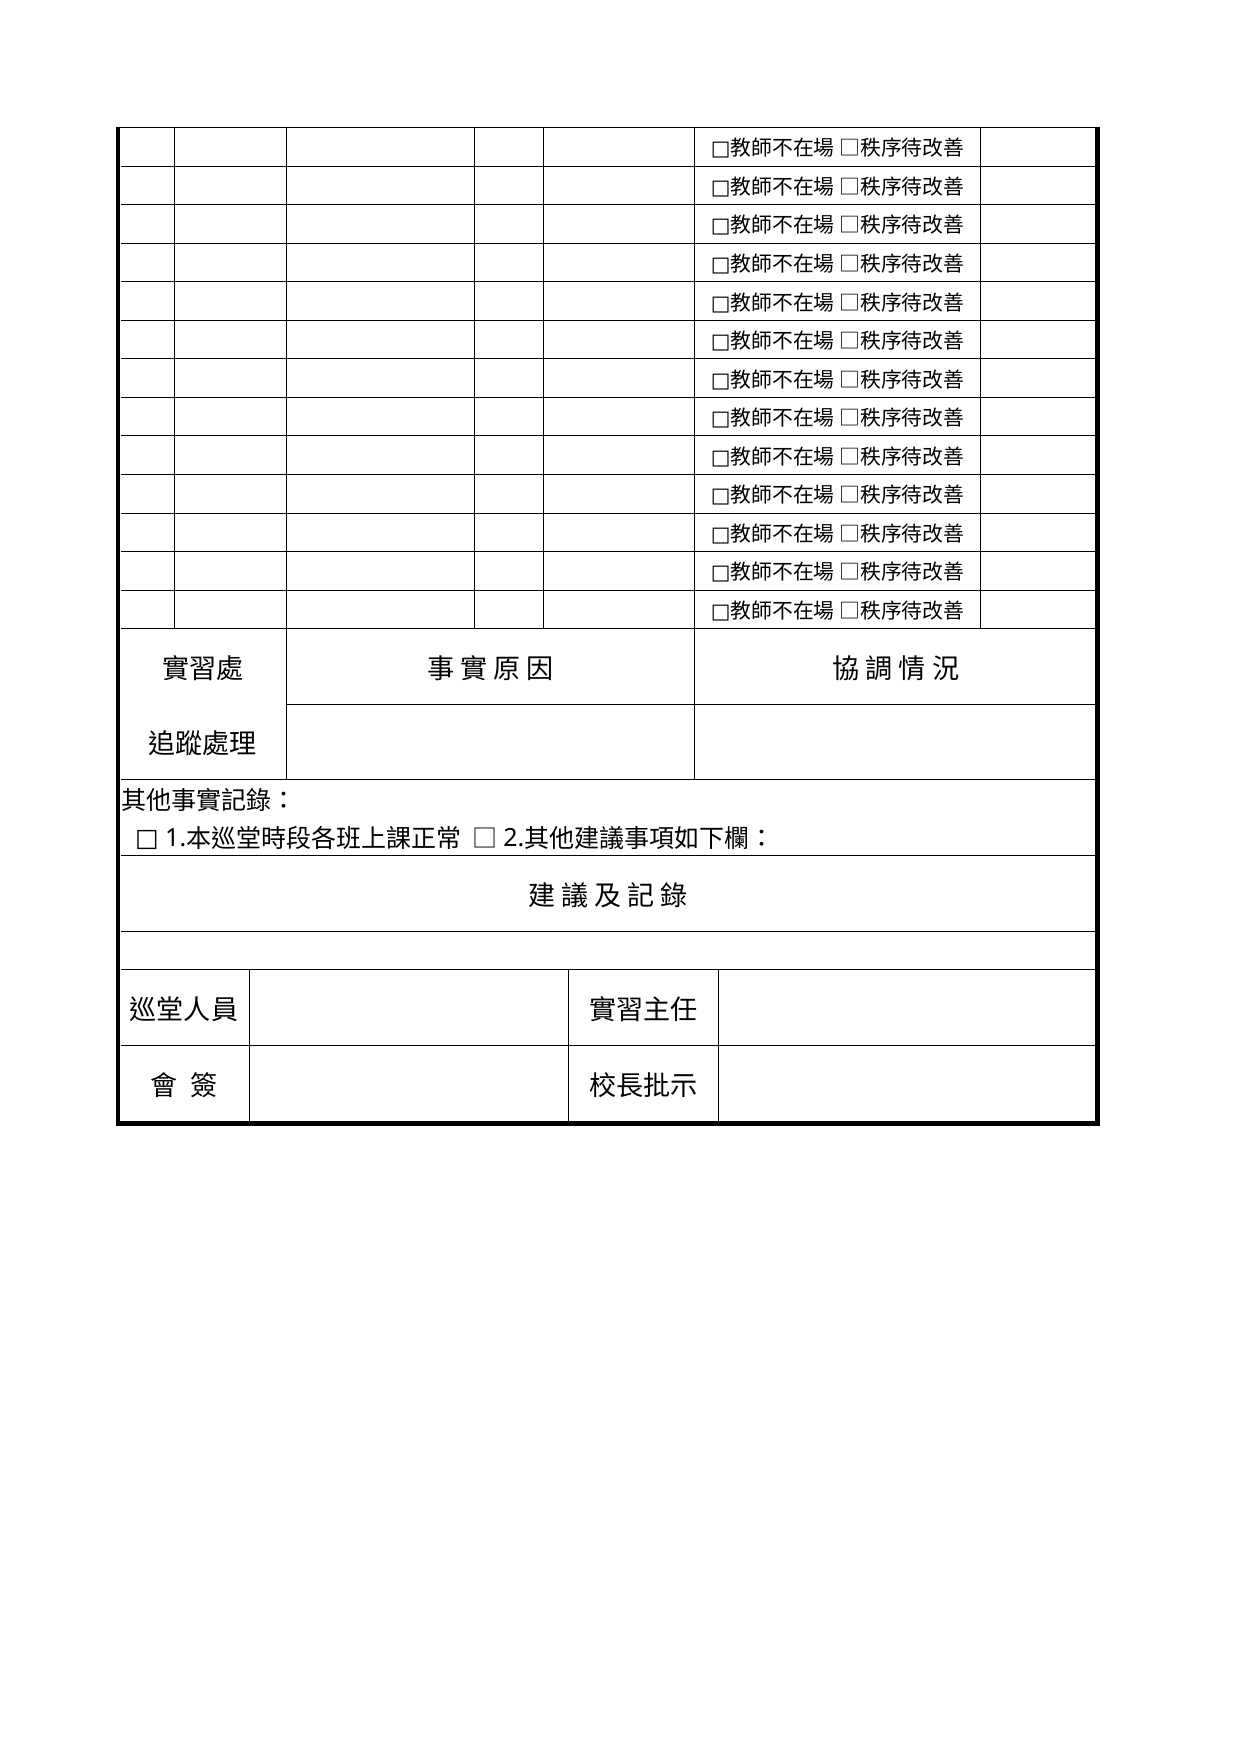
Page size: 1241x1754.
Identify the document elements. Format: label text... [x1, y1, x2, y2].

table_cell [544, 591, 694, 628]
table_cell [175, 398, 286, 435]
table_cell [981, 359, 1095, 397]
table_cell [175, 167, 286, 204]
table_cell [544, 436, 694, 474]
table_cell □教師不在場 □秩序待改善 [695, 398, 980, 435]
table_cell [120, 128, 174, 166]
table_cell [981, 436, 1095, 474]
table_cell □教師不在場 □秩序待改善 [695, 475, 980, 512]
table_cell 實習主任 [569, 970, 718, 1045]
table_cell [120, 514, 174, 551]
table_cell [475, 591, 543, 628]
table_cell [475, 128, 543, 166]
table_cell [544, 282, 694, 320]
table_cell [175, 514, 286, 551]
table_cell [287, 128, 474, 166]
table_cell □教師不在場 □秩序待改善 [695, 128, 980, 166]
table_cell □教師不在場 □秩序待改善 [695, 244, 980, 281]
table_cell [120, 244, 174, 281]
table_cell [695, 705, 1095, 779]
table_cell [120, 321, 174, 358]
table_cell [175, 244, 286, 281]
table_cell [544, 205, 694, 243]
table_cell [287, 591, 474, 628]
table_cell [120, 436, 174, 474]
table_cell [544, 552, 694, 589]
table_cell [287, 514, 474, 551]
table_cell [981, 282, 1095, 320]
table_cell [120, 398, 174, 435]
table_cell [175, 591, 286, 628]
table_cell □教師不在場 □秩序待改善 [695, 167, 980, 204]
table_cell [475, 282, 543, 320]
table_cell [250, 970, 568, 1045]
table_cell [981, 128, 1095, 166]
table_cell □教師不在場 □秩序待改善 [695, 514, 980, 551]
table_cell [120, 591, 174, 628]
table_cell [175, 436, 286, 474]
table_cell [475, 244, 543, 281]
table_cell [120, 167, 174, 204]
table_cell 其他事實記錄： □ 1.本巡堂時段各班上課正常 □ 2.其他建議事項如下欄： [120, 780, 1095, 855]
table_cell □教師不在場 □秩序待改善 [695, 552, 980, 589]
table_cell [287, 359, 474, 397]
table_cell [475, 552, 543, 589]
table_cell 協 調 情 況 [695, 629, 1095, 704]
table_cell [175, 205, 286, 243]
table_cell [475, 514, 543, 551]
table_cell □教師不在場 □秩序待改善 [695, 205, 980, 243]
table_cell [475, 398, 543, 435]
table_cell [287, 552, 474, 589]
table_cell [250, 1046, 568, 1121]
table_cell [475, 475, 543, 512]
table_cell 巡堂人員 [120, 970, 249, 1045]
table_cell □教師不在場 □秩序待改善 [695, 359, 980, 397]
table_cell [475, 436, 543, 474]
table_cell [175, 128, 286, 166]
table_cell [175, 475, 286, 512]
table_cell [475, 321, 543, 358]
table_cell □教師不在場 □秩序待改善 [695, 282, 980, 320]
table_cell [287, 475, 474, 512]
table_cell [475, 205, 543, 243]
table_cell [544, 398, 694, 435]
table_cell [287, 705, 694, 779]
table_cell [475, 167, 543, 204]
table_cell [544, 244, 694, 281]
table_cell [981, 398, 1095, 435]
table_cell [981, 475, 1095, 512]
table_cell [287, 205, 474, 243]
table_cell [287, 321, 474, 358]
table_cell [544, 167, 694, 204]
table_cell [287, 398, 474, 435]
table_cell [287, 167, 474, 204]
table_cell [120, 282, 174, 320]
table_cell [544, 359, 694, 397]
table_cell [719, 1046, 1095, 1121]
table_cell [981, 321, 1095, 358]
table_cell 實習處 追蹤處理 [120, 629, 286, 779]
table_cell 建 議 及 記 錄 [120, 856, 1095, 931]
table_cell [175, 552, 286, 589]
table_cell [287, 282, 474, 320]
table_cell [120, 475, 174, 512]
table_cell 事 實 原 因 [287, 629, 694, 704]
table_cell 會 簽 [120, 1046, 249, 1121]
table_cell [287, 436, 474, 474]
table_cell [719, 970, 1095, 1045]
table_cell □教師不在場 □秩序待改善 [695, 436, 980, 474]
table_cell [175, 359, 286, 397]
table_cell [175, 282, 286, 320]
table_cell [287, 244, 474, 281]
table_cell □教師不在場 □秩序待改善 [695, 321, 980, 358]
table_cell [981, 167, 1095, 204]
table_cell [981, 514, 1095, 551]
table_cell [120, 552, 174, 589]
table_cell [981, 244, 1095, 281]
table_cell [120, 205, 174, 243]
table_cell [544, 128, 694, 166]
table_cell [981, 205, 1095, 243]
table_cell [120, 932, 1095, 969]
table_cell [981, 591, 1095, 628]
table_cell [981, 552, 1095, 589]
table_cell [544, 321, 694, 358]
table_cell [175, 321, 286, 358]
table_cell [544, 514, 694, 551]
table_cell [544, 475, 694, 512]
table_cell [120, 359, 174, 397]
table_cell [475, 359, 543, 397]
table_cell 校長批示 [569, 1046, 718, 1121]
table_cell □教師不在場 □秩序待改善 [695, 591, 980, 628]
